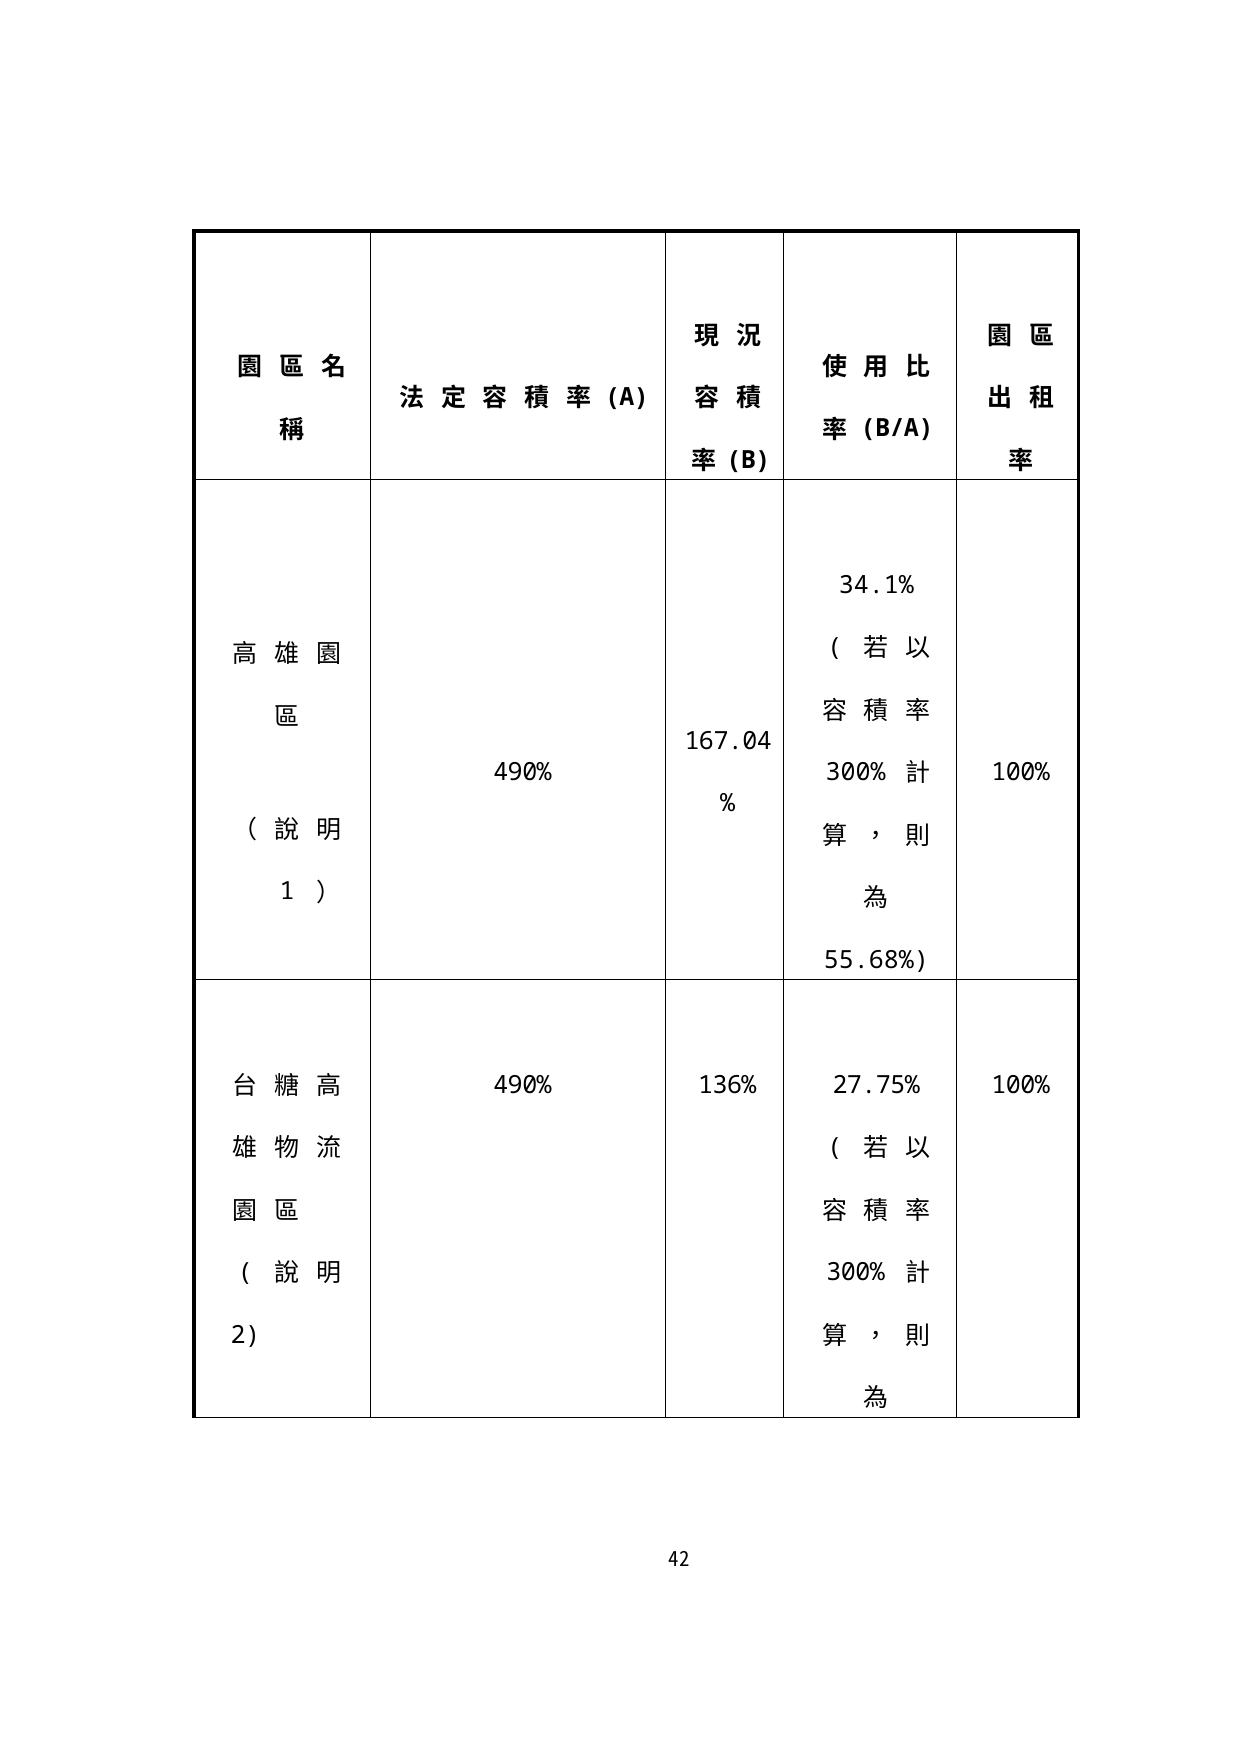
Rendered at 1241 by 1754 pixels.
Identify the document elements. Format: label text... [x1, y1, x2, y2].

table_cell 167.04% [666, 480, 783, 979]
table_cell 100% [957, 480, 1077, 979]
table_cell 34.1% (若以容積率300%計算，則為55.68%) [784, 480, 956, 979]
table_cell 100% [957, 980, 1077, 1417]
table_cell 136% [666, 980, 783, 1417]
table_cell 高雄園區 （說明1） [196, 480, 370, 979]
table_cell 490% [371, 980, 665, 1417]
table_header 園區出租率 [957, 233, 1077, 479]
table_header 園區名稱 [196, 233, 370, 479]
table_header 使用比率(B/A) [784, 233, 956, 479]
table_cell 27.75% (若以容積率300%計算，則為 [784, 980, 956, 1417]
table_cell 台糖高雄物流園區(說明2) [196, 980, 370, 1417]
table_header 現況容積率(B) [666, 233, 783, 479]
table_cell 490% [371, 480, 665, 979]
table_header 法定容積率(A) [371, 233, 665, 479]
